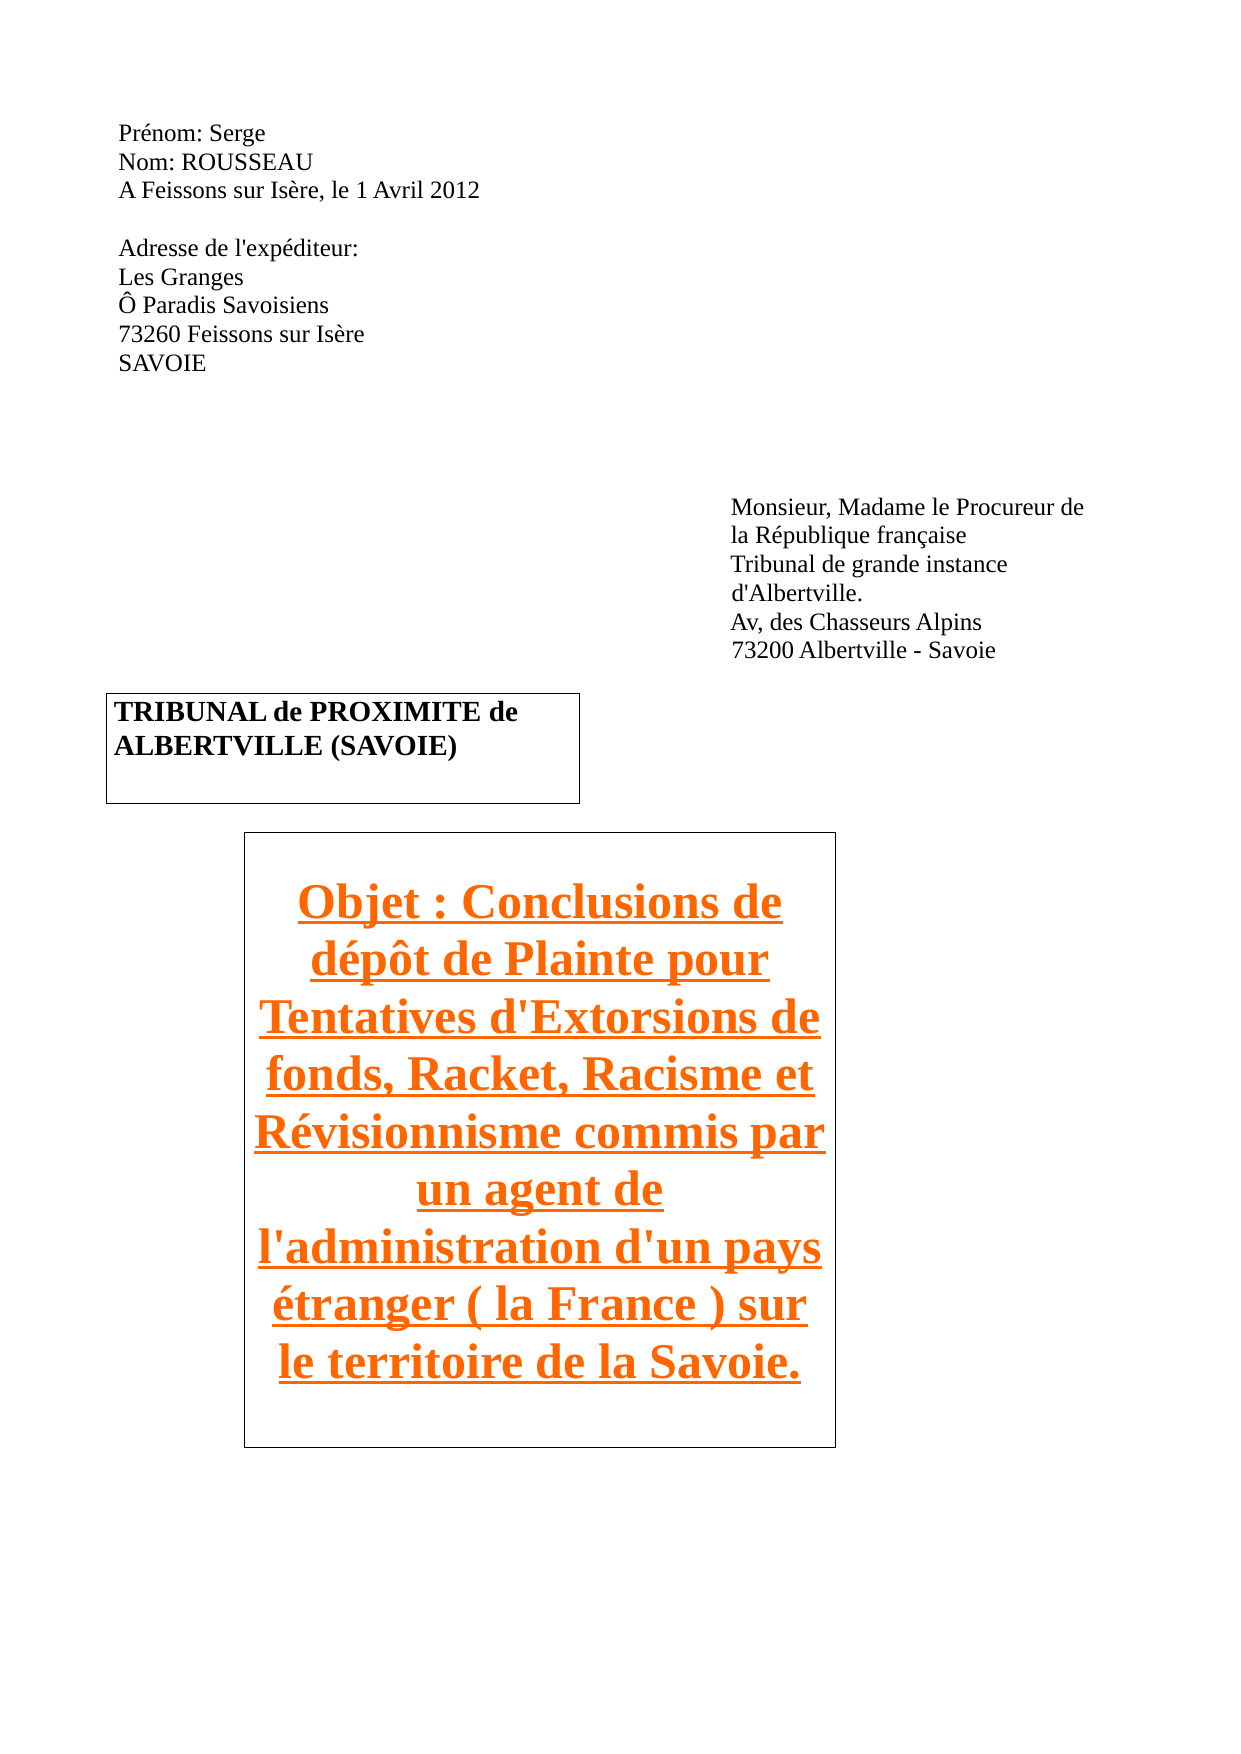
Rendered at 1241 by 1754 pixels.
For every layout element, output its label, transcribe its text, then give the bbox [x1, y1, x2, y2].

text Av, des Chasseurs Alpins [118, 607, 1122, 636]
text Prénom: Serge [118, 118, 1122, 147]
text Les Granges [118, 262, 1122, 291]
table_header Objet : Conclusions de dépôt de Plainte pour Tentatives d'Extorsions de fonds, Racket, Racisme et Révisionnisme commis par un agent de l'administration d'un pays étranger ( la France ) sur le territoire de la Savoie. [245, 833, 835, 1447]
text 73260 Feissons sur Isère [118, 319, 1122, 348]
text SAVOIE Monsieur, Madame le Procureur de la République française Tribunal de grande instance d'Albertville. [118, 348, 1122, 607]
table_header TRIBUNAL de PROXIMITE de ALBERTVILLE (SAVOIE) [107, 694, 579, 802]
text Ô Paradis Savoisiens [118, 291, 1122, 319]
text A Feissons sur Isère, le 1 Avril 2012 [118, 176, 1122, 233]
text Nom: ROUSSEAU [118, 147, 1122, 176]
text Adresse de l'expéditeur: [118, 233, 1122, 262]
text 73200 Albertville - Savoie [118, 636, 1122, 664]
